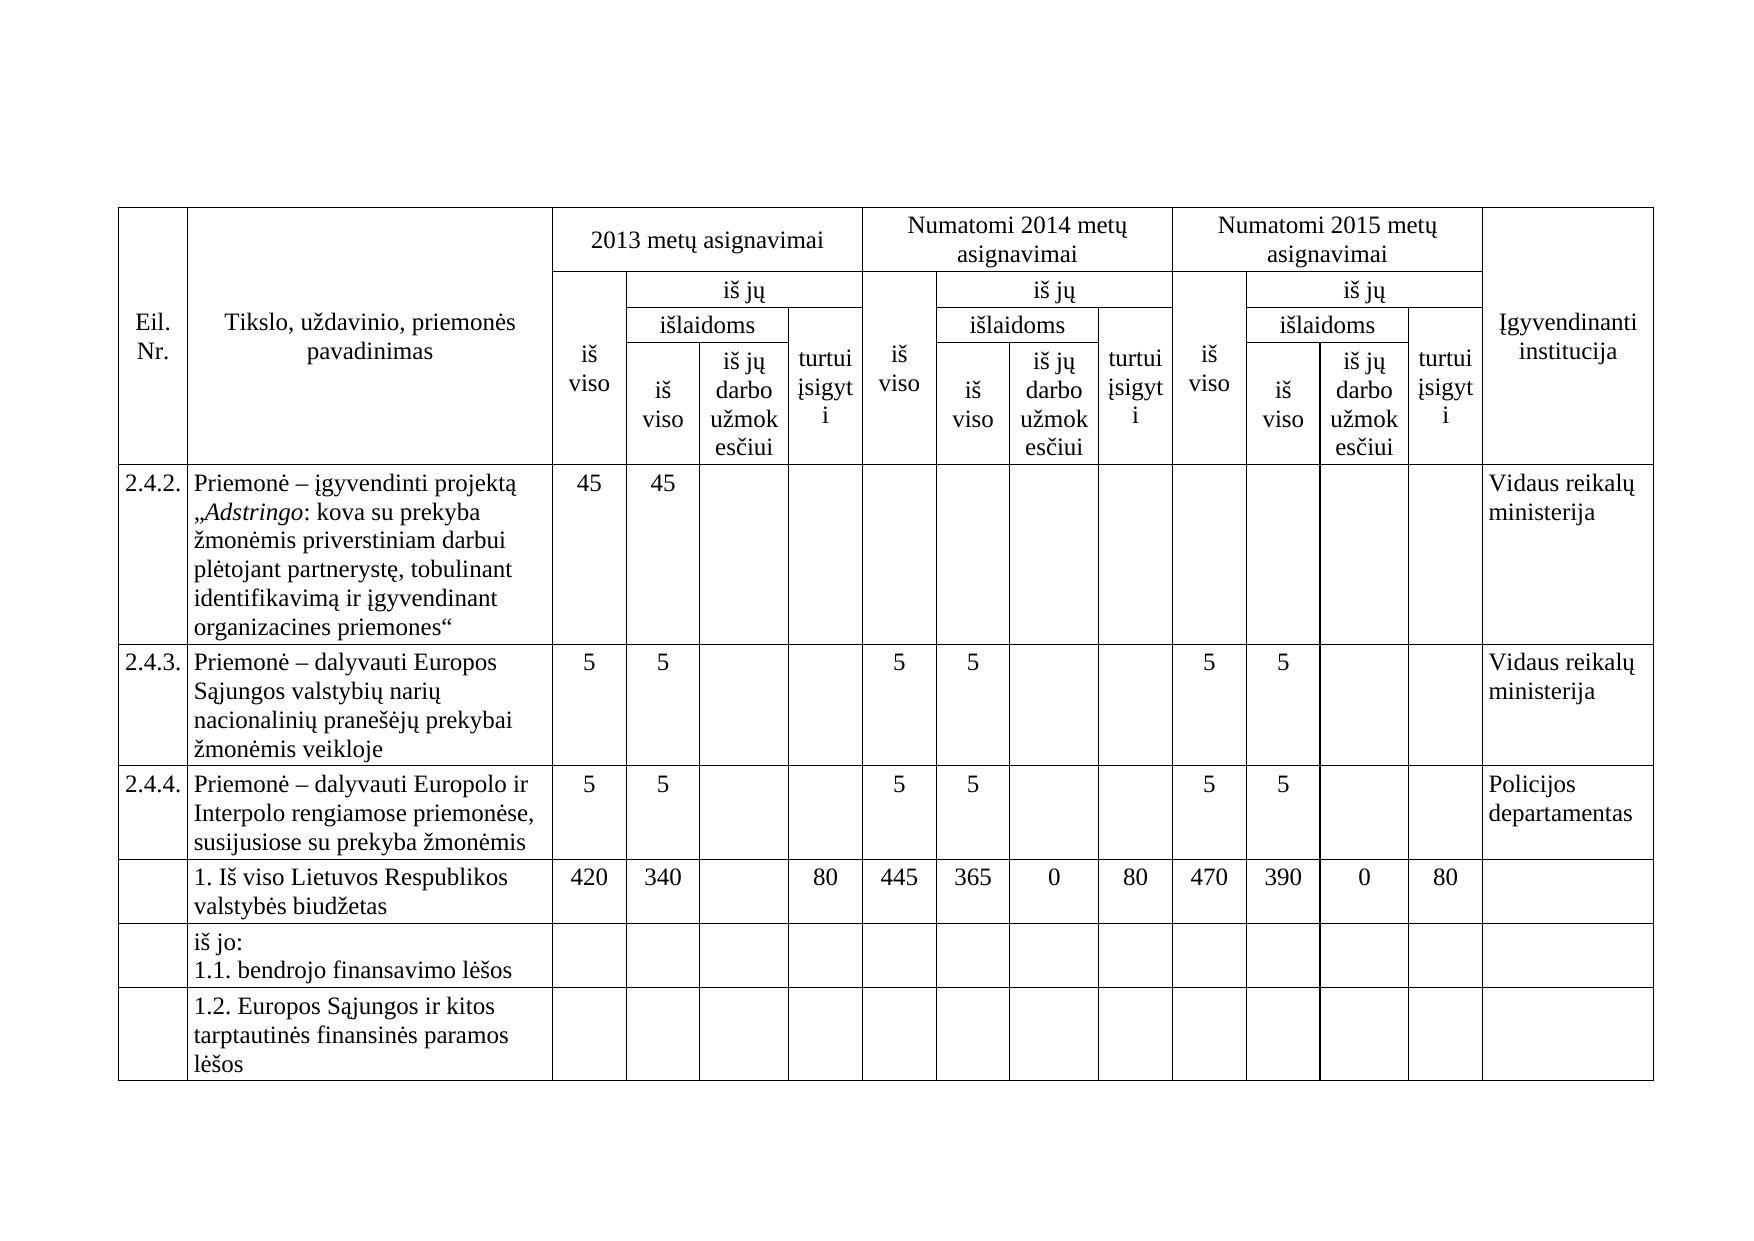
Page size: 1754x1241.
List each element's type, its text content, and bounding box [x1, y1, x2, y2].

table_cell išlaidoms [937, 308, 1098, 342]
table_cell [627, 988, 699, 1080]
table_cell [1321, 766, 1408, 858]
table_cell Priemonė – įgyvendinti projektą „Adstringo: kova su prekyba žmonėmis priverstiniam darbui plėtojant partnerystę, tobulinant identifikavimą ir įgyvendinant organizacines priemones“ [188, 465, 552, 643]
table_cell 5 [627, 766, 699, 858]
table_cell [1099, 645, 1172, 765]
table_cell [700, 766, 788, 858]
table_cell 5 [1173, 766, 1246, 858]
table_cell 5 [553, 766, 626, 858]
table_cell iš viso [1247, 343, 1319, 464]
table_cell [789, 645, 862, 765]
table_cell [1173, 924, 1246, 987]
table_cell [1010, 766, 1098, 858]
table_cell 45 [553, 465, 626, 643]
table_header Eil. Nr. [119, 208, 187, 464]
table_cell [937, 924, 1009, 987]
table_cell 445 [863, 860, 936, 923]
table_cell išlaidoms [1247, 308, 1408, 342]
table_cell [1321, 465, 1408, 643]
table_cell Priemonė – dalyvauti Europos Sąjungos valstybių narių nacionalinių pranešėjų prekybai žmonėmis veikloje [188, 645, 552, 765]
table_cell [119, 860, 187, 923]
table_cell [1010, 465, 1098, 643]
table_cell [1483, 860, 1653, 923]
table_header Numatomi 2015 metų asignavimai [1173, 208, 1482, 271]
table_cell [700, 924, 788, 987]
table_cell 2.4.2. [119, 465, 187, 643]
table_cell [789, 924, 862, 987]
table_cell [1409, 645, 1482, 765]
table_cell 5 [627, 645, 699, 765]
table_cell 0 [1321, 860, 1408, 923]
table_cell 420 [553, 860, 626, 923]
table_cell [789, 766, 862, 858]
table_cell [1247, 988, 1319, 1080]
table_cell 5 [1173, 645, 1246, 765]
table_cell 5 [863, 766, 936, 858]
table_cell [700, 645, 788, 765]
table_cell 5 [1247, 645, 1319, 765]
table_cell [789, 988, 862, 1080]
table_cell 1.2. Europos Sąjungos ir kitos tarptautinės finansinės paramos lėšos [188, 988, 552, 1080]
table_cell [1173, 988, 1246, 1080]
table_cell iš jų darbo užmokesčiui [1321, 343, 1408, 464]
table_cell 0 [1010, 860, 1098, 923]
table_cell [1099, 924, 1172, 987]
table_cell [700, 988, 788, 1080]
table_cell Vidaus reikalų ministerija [1483, 465, 1653, 643]
table_cell 80 [1099, 860, 1172, 923]
table_header 2013 metų asignavimai [553, 208, 862, 271]
table_header Numatomi 2014 metų asignavimai [863, 208, 1172, 271]
table_cell iš viso [553, 272, 626, 464]
table_cell [553, 924, 626, 987]
table_cell 80 [789, 860, 862, 923]
table_cell [863, 988, 936, 1080]
table_cell [863, 924, 936, 987]
table_cell 5 [937, 645, 1009, 765]
table_cell 45 [627, 465, 699, 643]
table_cell iš jų darbo užmokesčiui [700, 343, 788, 464]
table_cell iš jo: 1.1. bendrojo finansavimo lėšos [188, 924, 552, 987]
table_cell [700, 860, 788, 923]
table_cell [1409, 924, 1482, 987]
table_cell [1409, 465, 1482, 643]
table_cell iš jų [937, 272, 1172, 307]
table_cell [789, 465, 862, 643]
table_cell iš jų darbo užmokesčiui [1010, 343, 1098, 464]
table_cell [1321, 924, 1408, 987]
table_cell [1409, 988, 1482, 1080]
table_cell [1247, 465, 1319, 643]
table_cell turtui įsigyti [789, 308, 862, 464]
table_cell 470 [1173, 860, 1246, 923]
table_cell iš viso [627, 343, 699, 464]
table_cell [1099, 766, 1172, 858]
table_cell 2.4.3. [119, 645, 187, 765]
table_cell iš jų [627, 272, 862, 307]
table_cell [700, 465, 788, 643]
table_cell [627, 924, 699, 987]
table_cell [1099, 988, 1172, 1080]
table_cell 2.4.4. [119, 766, 187, 858]
table_cell [1483, 988, 1653, 1080]
table_header Įgyvendinanti institucija [1483, 208, 1653, 464]
table_cell iš viso [1173, 272, 1246, 464]
table_cell [1099, 465, 1172, 643]
table_cell turtui įsigyti [1409, 308, 1482, 464]
table_header Tikslo, uždavinio, priemonės pavadinimas [188, 208, 552, 464]
table_cell [937, 465, 1009, 643]
table_cell Policijos departamentas [1483, 766, 1653, 858]
table_cell [1247, 924, 1319, 987]
table_cell [1483, 924, 1653, 987]
table_cell Priemonė – dalyvauti Europolo ir Interpolo rengiamose priemonėse, susijusiose su prekyba žmonėmis [188, 766, 552, 858]
table_cell 5 [937, 766, 1009, 858]
table_cell 340 [627, 860, 699, 923]
table_cell Vidaus reikalų ministerija [1483, 645, 1653, 765]
table_cell iš jų [1247, 272, 1482, 307]
table_cell [1010, 645, 1098, 765]
table_cell 1. Iš viso Lietuvos Respublikos valstybės biudžetas [188, 860, 552, 923]
table_cell [119, 924, 187, 987]
table_cell [1409, 766, 1482, 858]
table_cell 5 [863, 645, 936, 765]
table_cell išlaidoms [627, 308, 788, 342]
table_cell [553, 988, 626, 1080]
table_cell [119, 988, 187, 1080]
table_cell 365 [937, 860, 1009, 923]
table_cell [1010, 924, 1098, 987]
table_cell [1321, 645, 1408, 765]
table_cell 390 [1247, 860, 1319, 923]
table_cell [1321, 988, 1408, 1080]
table_cell 5 [553, 645, 626, 765]
table_cell [937, 988, 1009, 1080]
table_cell iš viso [937, 343, 1009, 464]
table_cell turtui įsigyti [1099, 308, 1172, 464]
table_cell 5 [1247, 766, 1319, 858]
table_cell [1173, 465, 1246, 643]
table_cell [1010, 988, 1098, 1080]
table_cell [863, 465, 936, 643]
table_cell iš viso [863, 272, 936, 464]
table_cell 80 [1409, 860, 1482, 923]
